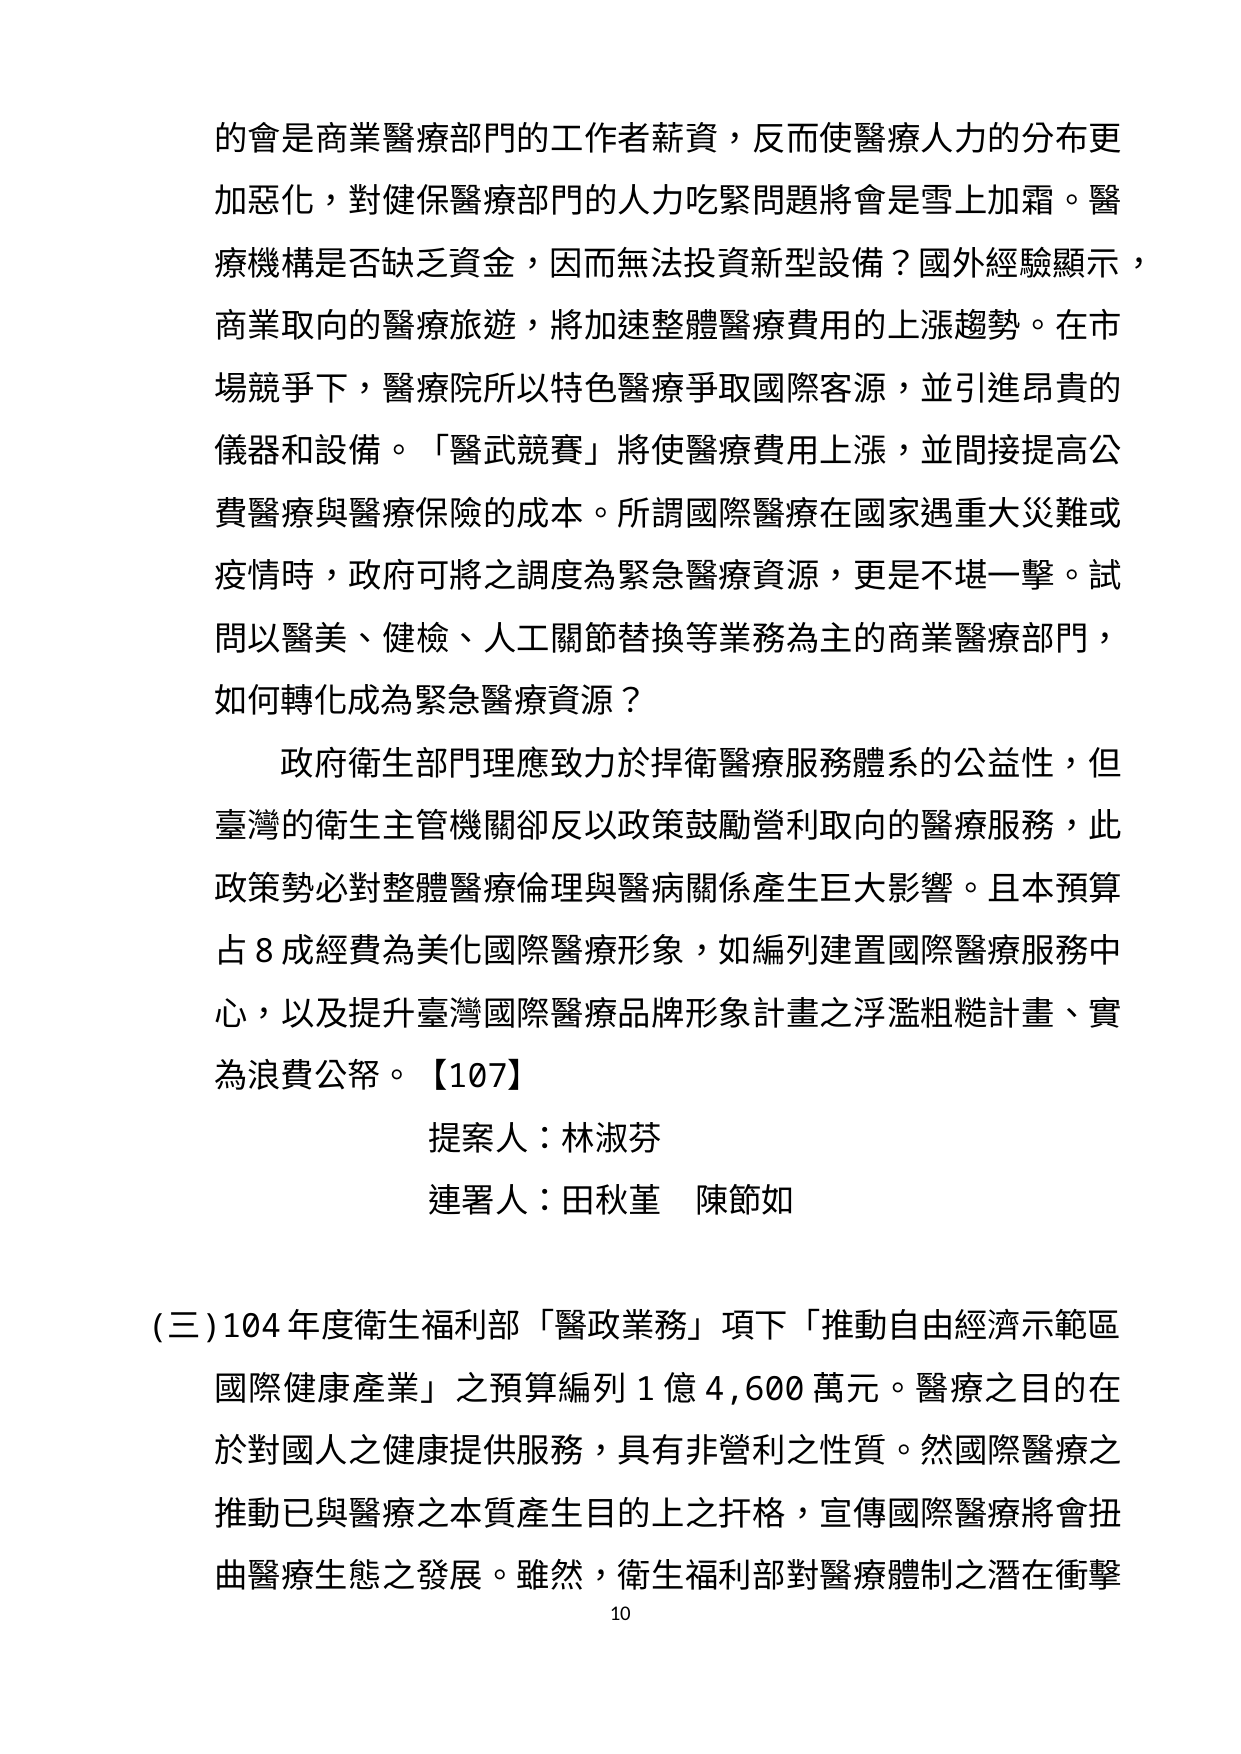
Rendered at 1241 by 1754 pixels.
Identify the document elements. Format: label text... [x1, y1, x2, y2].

text (三)104年度衛生福利部「醫政業務」項下「推動自由經濟示範區國際健康產業」之預算編列1億4,600萬元。醫療之目的在於對國人之健康提供服務，具有非營利之性質。然國際醫療之推動已與醫療之本質產生目的上之扞格，宣傳國際醫療將會扭曲醫療生態之發展。雖然，衛生福利部對醫療體制之潛在衝擊 [148, 1282, 1122, 1594]
text 提案人：林淑芬 [151, 1094, 1121, 1157]
text 連署人：田秋堇 陳節如 [151, 1157, 1121, 1219]
text 政府衛生部門理應致力於捍衛醫療服務體系的公益性，但臺灣的衛生主管機關卻反以政策鼓勵營利取向的醫療服務，此政策勢必對整體醫療倫理與醫病關係產生巨大影響。且本預算占8成經費為美化國際醫療形象，如編列建置國際醫療服務中心，以及提升臺灣國際醫療品牌形象計畫之浮濫粗糙計畫、實為浪費公帑。【107】 [214, 719, 1122, 1094]
text 衛生主管單位是否有證據顯示，自臺資醫院設立以來，或對岸開始發展醫療特區以來，臺灣有多少醫事人力外流？是哪些人力外流？所謂盈餘挹注健保，何以避而不談政府為了推動國際醫療所投注的龐大公共資源，以及政府提供給業者的各種租稅減免所造成的稅收損失？有關醫事人員的薪資福利，改善的會是商業醫療部門的工作者薪資，反而使醫療人力的分布更加惡化，對健保醫療部門的人力吃緊問題將會是雪上加霜。醫療機構是否缺乏資金，因而無法投資新型設備？國外經驗顯示，商業取向的醫療旅遊，將加速整體醫療費用的上漲趨勢。在市場競爭下，醫療院所以特色醫療爭取國際客源，並引進昂貴的儀器和設備。「醫武競賽」將使醫療費用上漲，並間接提高公費醫療與醫療保險的成本。所謂國際醫療在國家遇重大災難或疫情時，政府可將之調度為緊急醫療資源，更是不堪一擊。試問以醫美、健檢、人工關節替換等業務為主的商業醫療部門，如何轉化成為緊急醫療資源？ [214, 94, 1122, 719]
